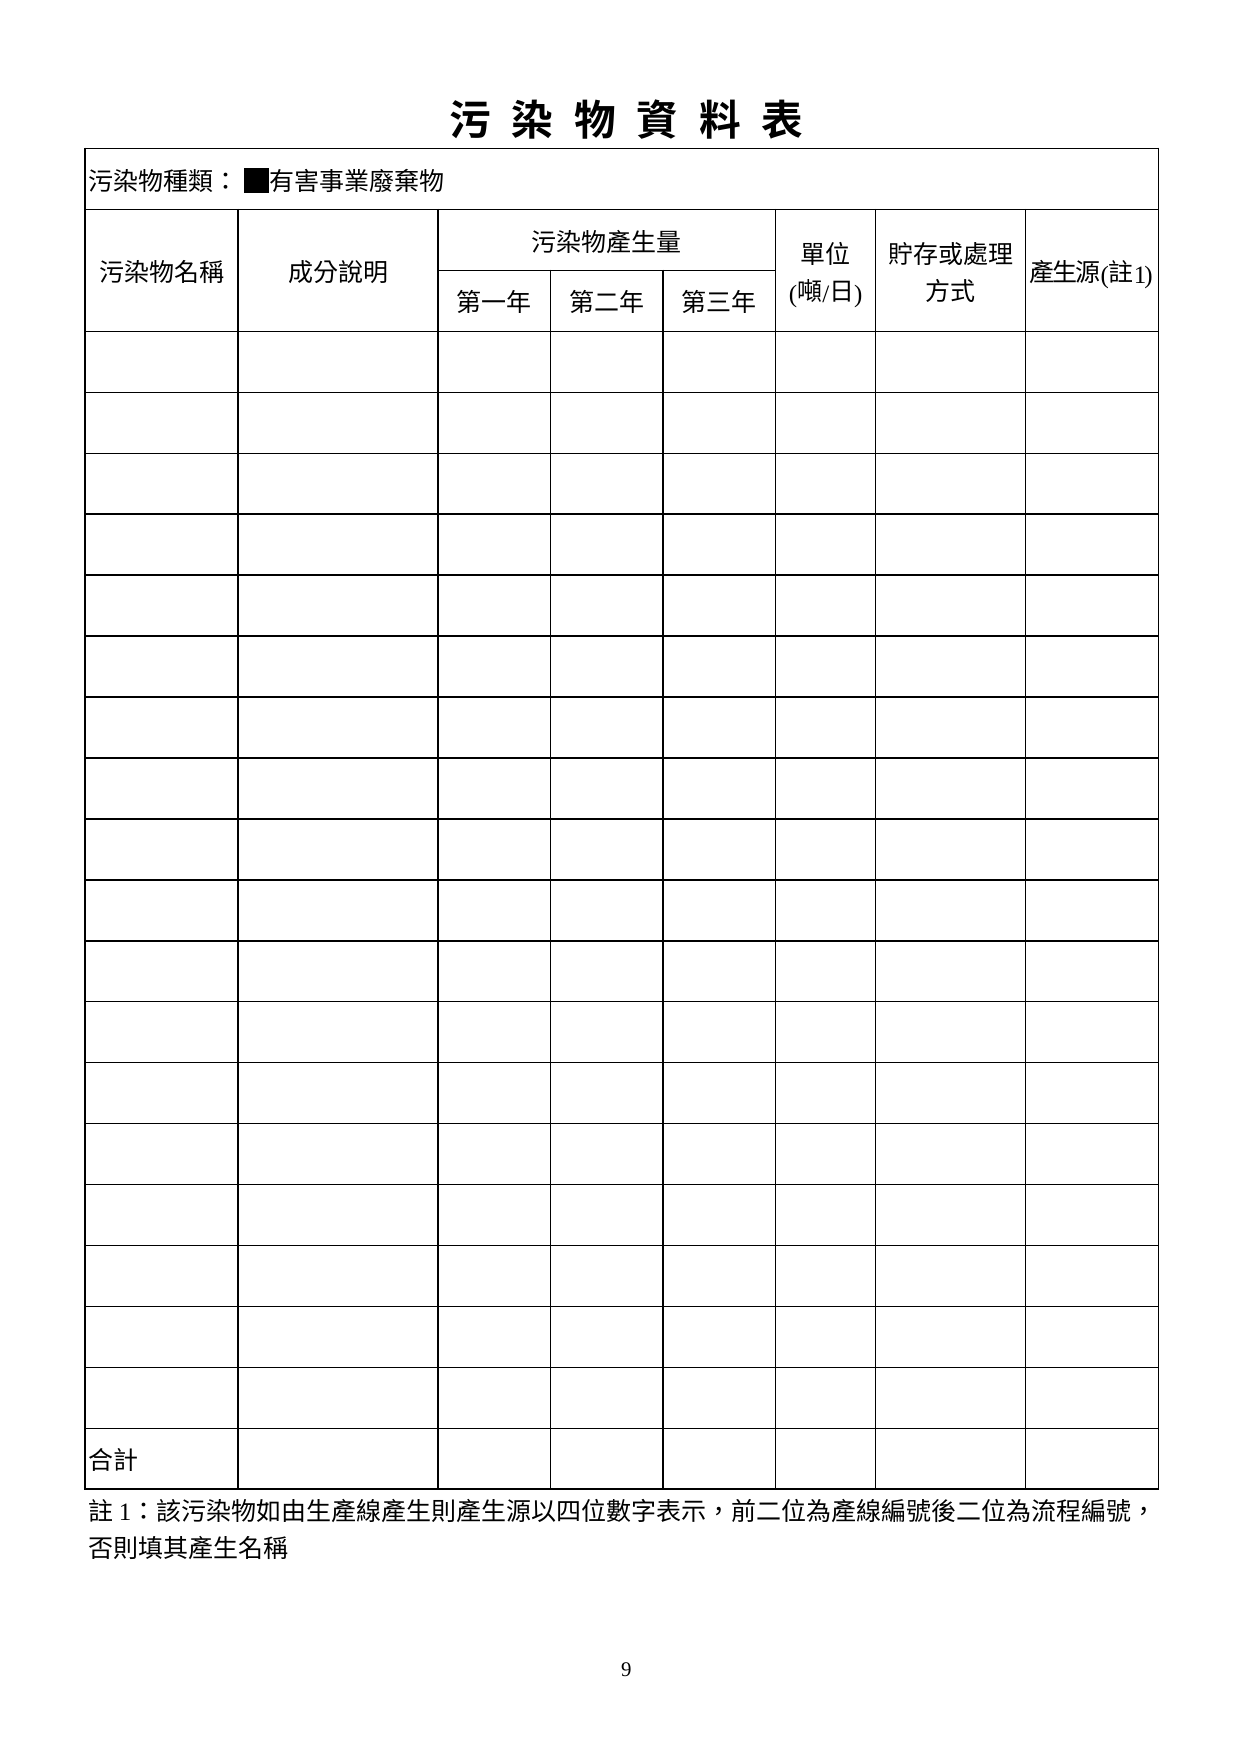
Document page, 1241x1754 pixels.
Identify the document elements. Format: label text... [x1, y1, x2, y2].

table_cell [776, 515, 875, 574]
table_cell [876, 332, 1025, 391]
table_cell [776, 576, 875, 635]
table_cell [86, 1124, 237, 1184]
table_cell [439, 1002, 550, 1062]
table_cell [664, 942, 775, 1001]
table_cell 第二年 [551, 271, 662, 331]
table_cell [239, 637, 437, 696]
table_cell [776, 1124, 875, 1184]
table_cell [664, 1368, 775, 1427]
table_cell [1026, 820, 1158, 879]
table_cell [439, 820, 550, 879]
table_cell [239, 454, 437, 513]
table_cell [776, 1002, 875, 1062]
table_cell [551, 1185, 662, 1244]
table_cell [776, 1063, 875, 1123]
table_cell [86, 881, 237, 940]
table_cell [664, 1124, 775, 1184]
table_cell [876, 1124, 1025, 1184]
table_cell [239, 1429, 437, 1488]
table_cell [1026, 1307, 1158, 1366]
table_cell [239, 1246, 437, 1306]
table_cell [551, 1063, 662, 1123]
table_cell [876, 393, 1025, 452]
table_cell [876, 1307, 1025, 1366]
table_cell [1026, 1185, 1158, 1244]
table_cell [664, 1307, 775, 1366]
table_cell [86, 1307, 237, 1366]
table_cell [664, 759, 775, 818]
table_cell [876, 698, 1025, 757]
table_cell [86, 515, 237, 574]
table_cell [664, 637, 775, 696]
table_cell [551, 1368, 662, 1427]
table_cell [1026, 942, 1158, 1001]
table_cell [776, 637, 875, 696]
table_cell 合計 [86, 1429, 237, 1488]
table_cell [439, 332, 550, 391]
table_cell [664, 1246, 775, 1306]
table_cell [664, 515, 775, 574]
table_cell [1026, 393, 1158, 452]
table_cell [1026, 576, 1158, 635]
table_cell [86, 759, 237, 818]
table_cell 成分說明 [239, 210, 437, 331]
text 污 染 物 資 料 表 [89, 87, 1163, 148]
table_cell [86, 1368, 237, 1427]
table_cell [664, 454, 775, 513]
table_cell [551, 454, 662, 513]
table_cell [876, 1246, 1025, 1306]
table_cell [664, 881, 775, 940]
table_cell [664, 820, 775, 879]
table_cell [239, 759, 437, 818]
table_cell [439, 942, 550, 1001]
table_cell [664, 1429, 775, 1488]
table_cell [551, 515, 662, 574]
table_cell [876, 942, 1025, 1001]
table_cell [664, 1185, 775, 1244]
table_cell 單位 (噸/日) [776, 210, 875, 331]
table_cell [1026, 698, 1158, 757]
table_cell [86, 1002, 237, 1062]
table_cell 第一年 [439, 271, 550, 331]
table_cell [664, 332, 775, 391]
table_cell 污染物產生量 [439, 210, 775, 269]
table_cell [439, 1368, 550, 1427]
table_cell [86, 820, 237, 879]
table_cell [776, 454, 875, 513]
table_cell [239, 515, 437, 574]
table_cell [776, 1368, 875, 1427]
table_cell [239, 576, 437, 635]
table_cell [776, 820, 875, 879]
table_cell [876, 820, 1025, 879]
table_cell [776, 393, 875, 452]
table_cell [1026, 1368, 1158, 1427]
table_cell [876, 1063, 1025, 1123]
table_cell [876, 1185, 1025, 1244]
table_cell [239, 1124, 437, 1184]
table_cell [664, 698, 775, 757]
table_cell [876, 881, 1025, 940]
table_cell [876, 1002, 1025, 1062]
table_cell [439, 515, 550, 574]
table_cell [86, 637, 237, 696]
table_cell [776, 1429, 875, 1488]
table_cell [239, 332, 437, 391]
table_cell [86, 454, 237, 513]
table_cell [239, 393, 437, 452]
table_cell [1026, 759, 1158, 818]
table_cell [1026, 637, 1158, 696]
table_cell [876, 1429, 1025, 1488]
table_cell [439, 576, 550, 635]
table_cell [86, 1185, 237, 1244]
table_cell [551, 1429, 662, 1488]
table_cell [1026, 332, 1158, 391]
table_cell [239, 698, 437, 757]
table_cell [551, 1002, 662, 1062]
table_cell [551, 1124, 662, 1184]
table_cell [1026, 1063, 1158, 1123]
table_cell [664, 1002, 775, 1062]
table_cell [776, 1185, 875, 1244]
table_cell [876, 576, 1025, 635]
table_cell [1026, 1124, 1158, 1184]
table_header 污染物種類： █有害事業廢棄物 [86, 149, 1158, 209]
table_cell [876, 515, 1025, 574]
table_cell [776, 759, 875, 818]
table_cell [1026, 1429, 1158, 1488]
table_cell 貯存或處理方式 [876, 210, 1025, 331]
table_cell [439, 454, 550, 513]
table_cell [239, 1185, 437, 1244]
table_cell [439, 1124, 550, 1184]
table_cell [239, 942, 437, 1001]
table_cell [776, 881, 875, 940]
table_cell [876, 637, 1025, 696]
table_cell [551, 393, 662, 452]
table_cell [551, 637, 662, 696]
table_cell [439, 393, 550, 452]
table_cell [776, 1307, 875, 1366]
table_cell [876, 454, 1025, 513]
table_cell [439, 881, 550, 940]
table_cell [551, 881, 662, 940]
table_cell [1026, 1002, 1158, 1062]
text 註1：該污染物如由生產線產生則產生源以四位數字表示，前二位為產線編號後二位為流程編號，否則填其產生名稱 [89, 1490, 1163, 1565]
table_cell [86, 576, 237, 635]
table_cell [239, 1002, 437, 1062]
table_cell [86, 1063, 237, 1123]
table_cell [1026, 1246, 1158, 1306]
table_cell [439, 759, 550, 818]
table_cell [551, 698, 662, 757]
table_cell 第三年 [664, 271, 775, 331]
table_cell [1026, 881, 1158, 940]
table_cell [551, 576, 662, 635]
table_cell [439, 1429, 550, 1488]
table_cell [86, 393, 237, 452]
table_cell [876, 1368, 1025, 1427]
table_cell [664, 393, 775, 452]
table_cell [439, 637, 550, 696]
table_cell [551, 1246, 662, 1306]
table_cell [86, 942, 237, 1001]
table_cell [664, 576, 775, 635]
table_cell [551, 1307, 662, 1366]
table_cell [86, 332, 237, 391]
table_cell [239, 1307, 437, 1366]
table_cell [439, 698, 550, 757]
table_cell 產生源(註1) [1026, 210, 1158, 331]
table_cell [1026, 454, 1158, 513]
table_cell [86, 698, 237, 757]
table_cell [239, 881, 437, 940]
table_cell [239, 1063, 437, 1123]
table_cell 污染物名稱 [86, 210, 237, 331]
table_cell [439, 1246, 550, 1306]
table_cell [439, 1063, 550, 1123]
table_cell [776, 942, 875, 1001]
table_cell [439, 1307, 550, 1366]
table_cell [551, 820, 662, 879]
table_cell [439, 1185, 550, 1244]
table_cell [551, 332, 662, 391]
table_cell [776, 698, 875, 757]
table_cell [239, 820, 437, 879]
table_cell [1026, 515, 1158, 574]
table_cell [551, 942, 662, 1001]
table_cell [876, 759, 1025, 818]
table_cell [239, 1368, 437, 1427]
table_cell [551, 759, 662, 818]
table_cell [776, 332, 875, 391]
table_cell [86, 1246, 237, 1306]
table_cell [776, 1246, 875, 1306]
table_cell [664, 1063, 775, 1123]
